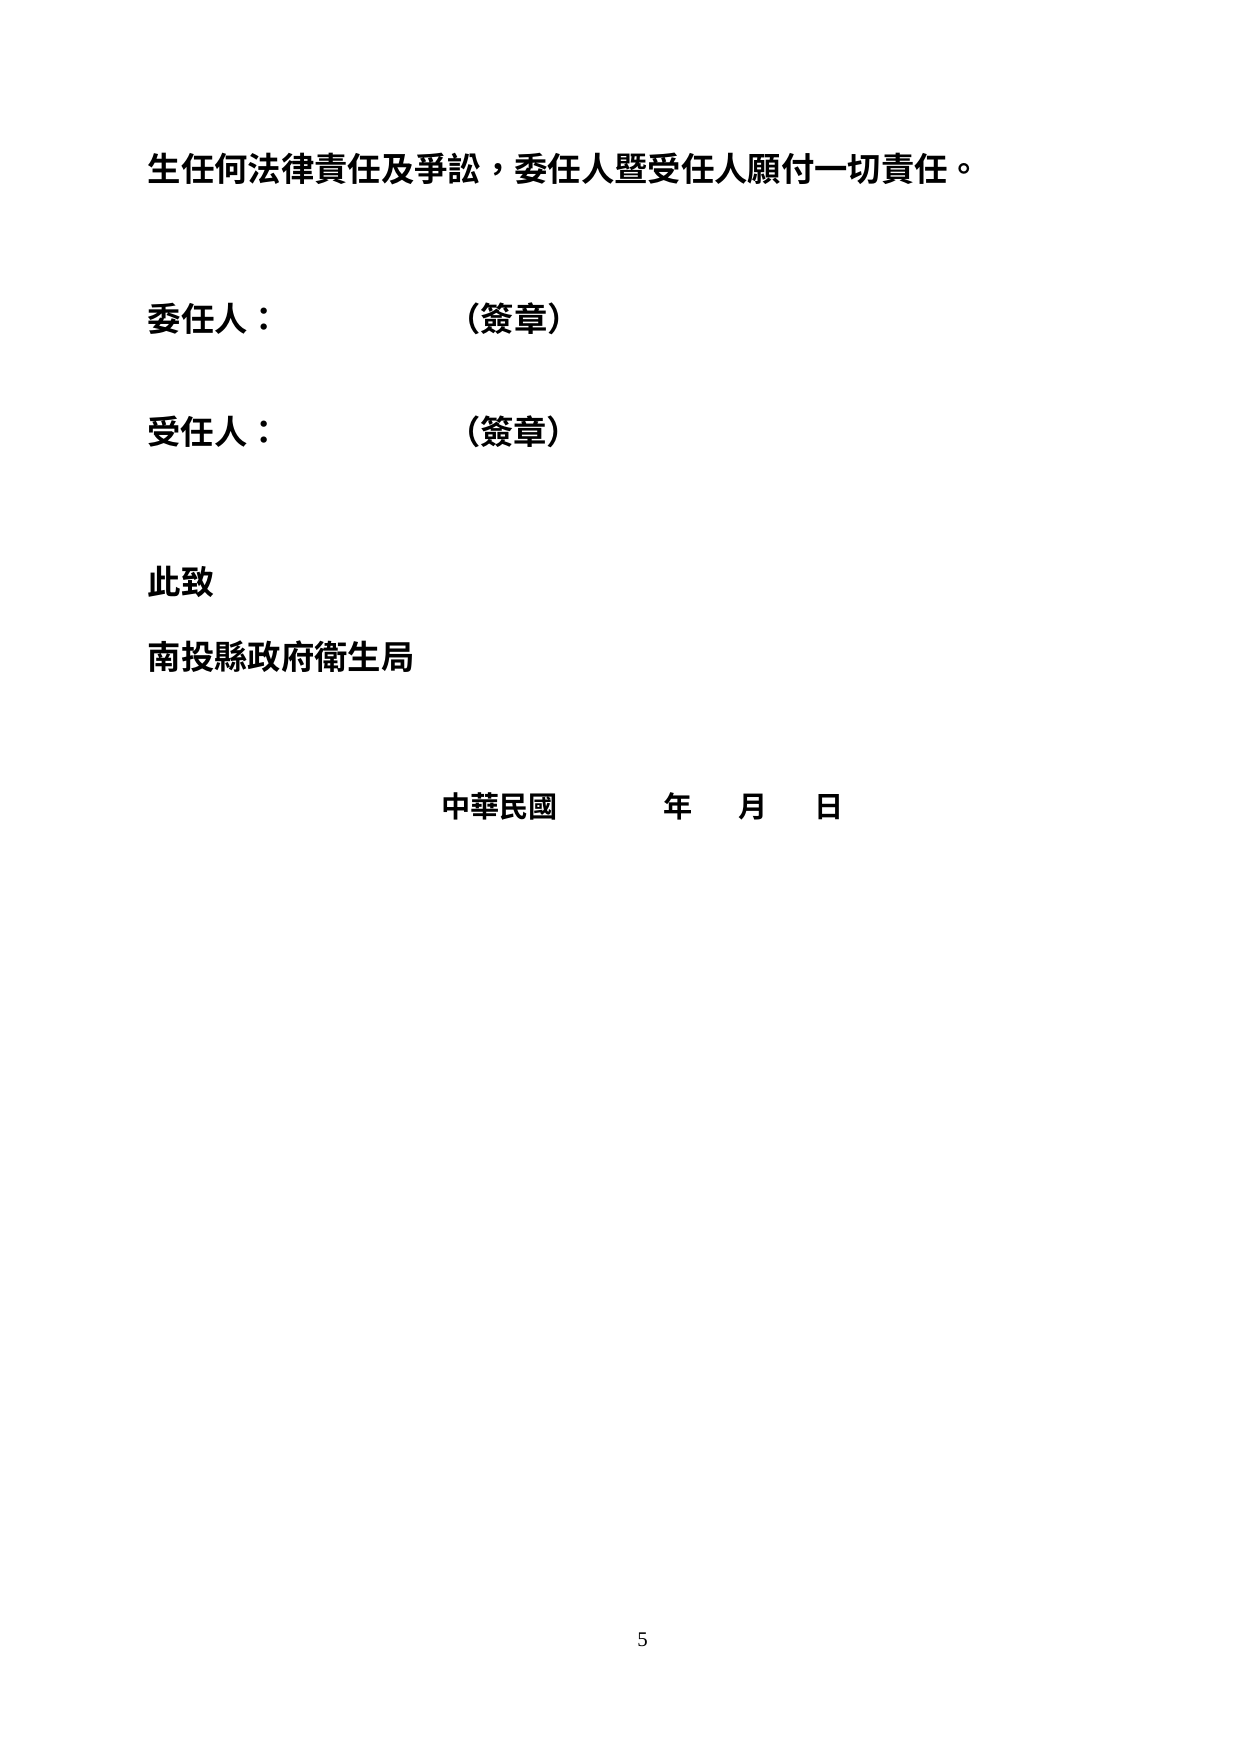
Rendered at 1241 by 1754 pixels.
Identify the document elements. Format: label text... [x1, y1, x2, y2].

text 受任人： （簽章） [103, 392, 1181, 467]
text 此致 [103, 542, 1181, 617]
text 中華民國 年 月 日 [103, 767, 1181, 842]
text 生任何法律責任及爭訟，委任人暨受任人願付一切責任。 [148, 130, 1122, 205]
text 南投縣政府衛生局 [103, 617, 1181, 692]
text 委任人： （簽章） [103, 280, 1181, 355]
